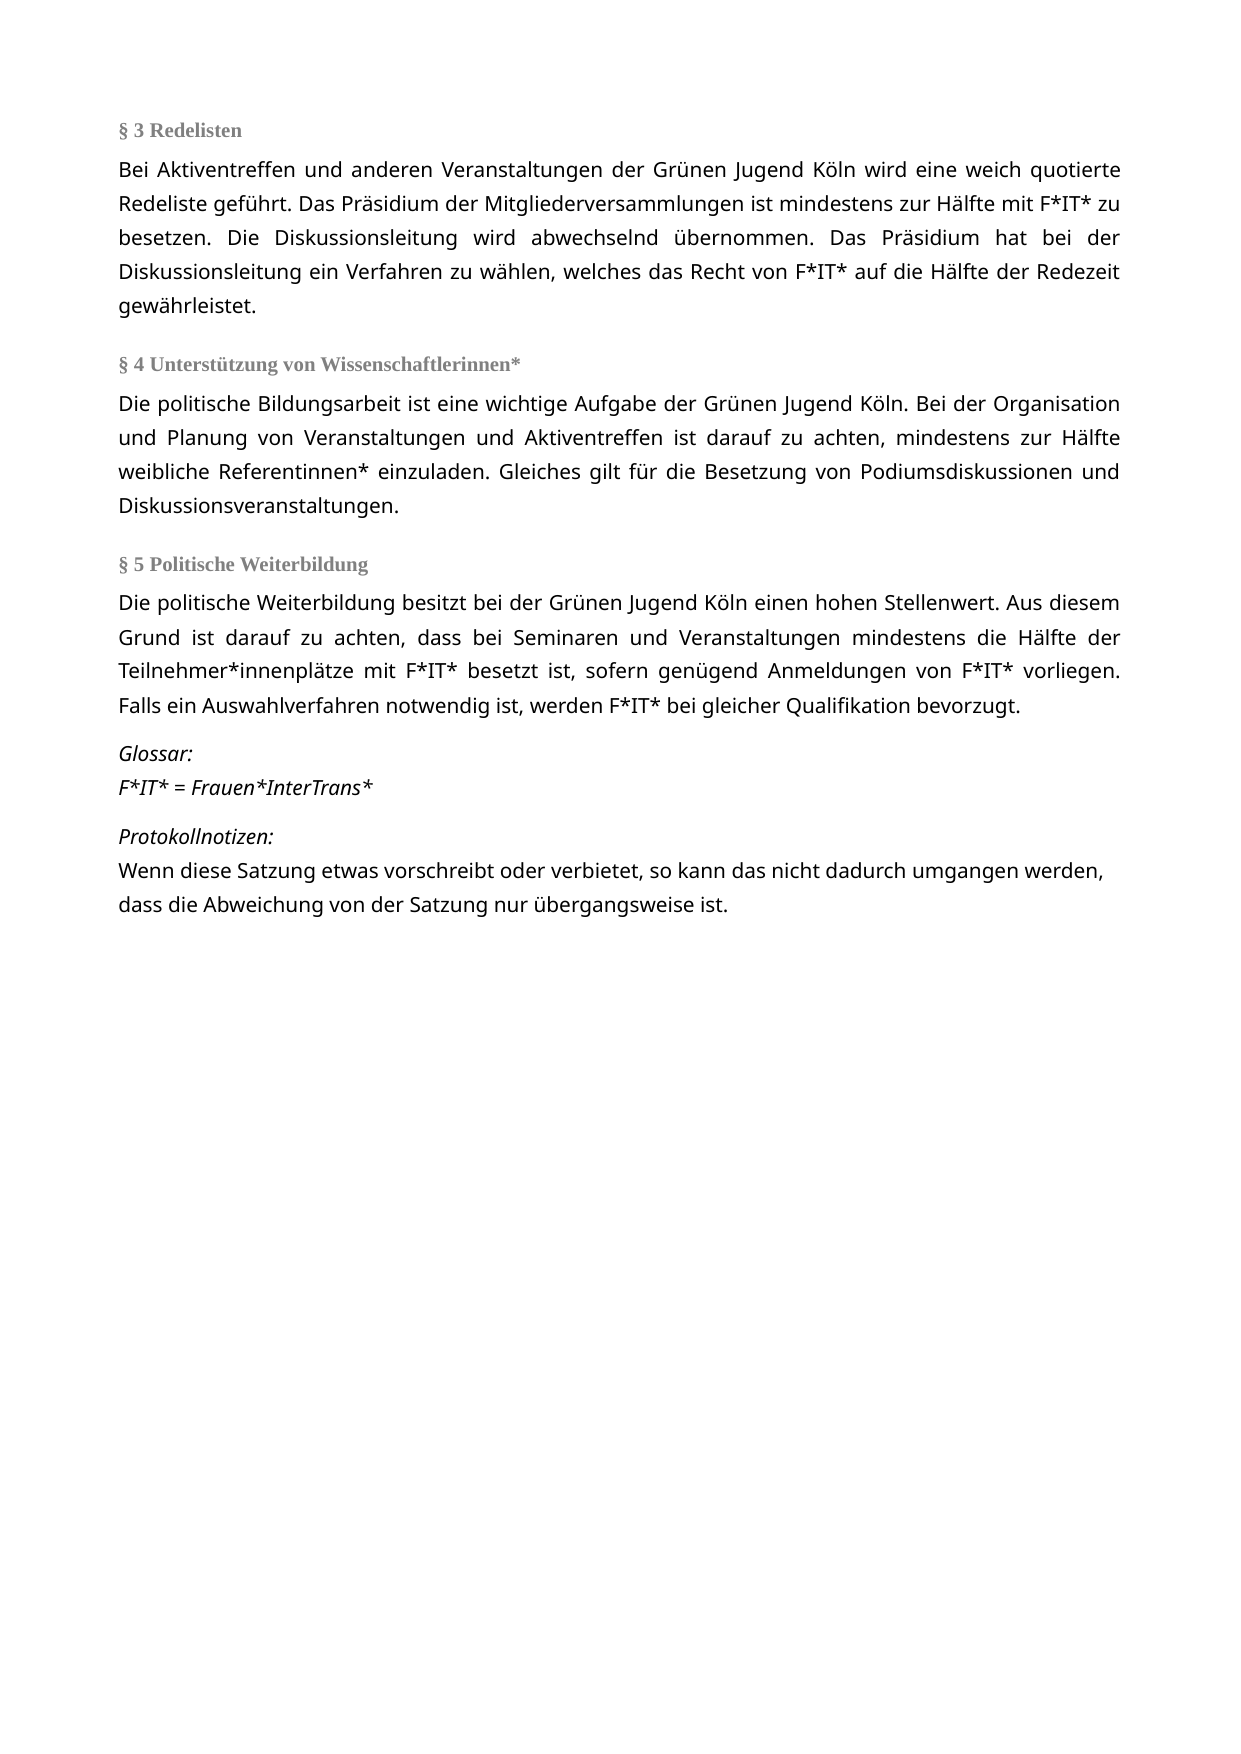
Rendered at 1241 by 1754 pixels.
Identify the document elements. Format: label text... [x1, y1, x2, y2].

subtitle § 5 Politische Weiterbildung [118, 552, 1122, 576]
text Die politische Weiterbildung besitzt bei der Grünen Jugend Köln einen hohen Stellenwert. Aus diesem Grund ist darauf zu achten, dass bei Seminaren und Veranstaltungen mindestens die Hälfte der Teilnehmer*innenplätze mit F*IT* besetzt ist, sofern genügend Anmeldungen von F*IT* vorliegen. Falls ein Auswahlverfahren notwendig ist, werden F*IT* bei gleicher Qualifikation bevorzugt. [118, 588, 1122, 719]
text Die politische Bildungsarbeit ist eine wichtige Aufgabe der Grünen Jugend Köln. Bei der Organisation und Planung von Veranstaltungen und Aktiventreffen ist darauf zu achten, mindestens zur Hälfte weibliche Referentinnen* einzuladen. Gleiches gilt für die Besetzung von Podiumsdiskussionen und Diskussionsveranstaltungen. [118, 389, 1122, 519]
subtitle § 4 Unterstützung von Wissenschaftlerinnen* [118, 352, 1122, 376]
text Protokollnotizen: Wenn diese Satzung etwas vorschreibt oder verbietet, so kann das nicht dadurch umgangen werden, dass die Abweichung von der Satzung nur übergangsweise ist. [118, 822, 1122, 919]
text Glossar: F*IT* = Frauen*InterTrans* [118, 739, 1122, 802]
subtitle § 3 Redelisten [118, 118, 1122, 142]
text Bei Aktiventreffen und anderen Veranstaltungen der Grünen Jugend Köln wird eine weich quotierte Redeliste geführt. Das Präsidium der Mitgliederversammlungen ist mindestens zur Hälfte mit F*IT* zu besetzen. Die Diskussionsleitung wird abwechselnd übernommen. Das Präsidium hat bei der Diskussionsleitung ein Verfahren zu wählen, welches das Recht von F*IT* auf die Hälfte der Redezeit gewährleistet. [118, 155, 1122, 319]
